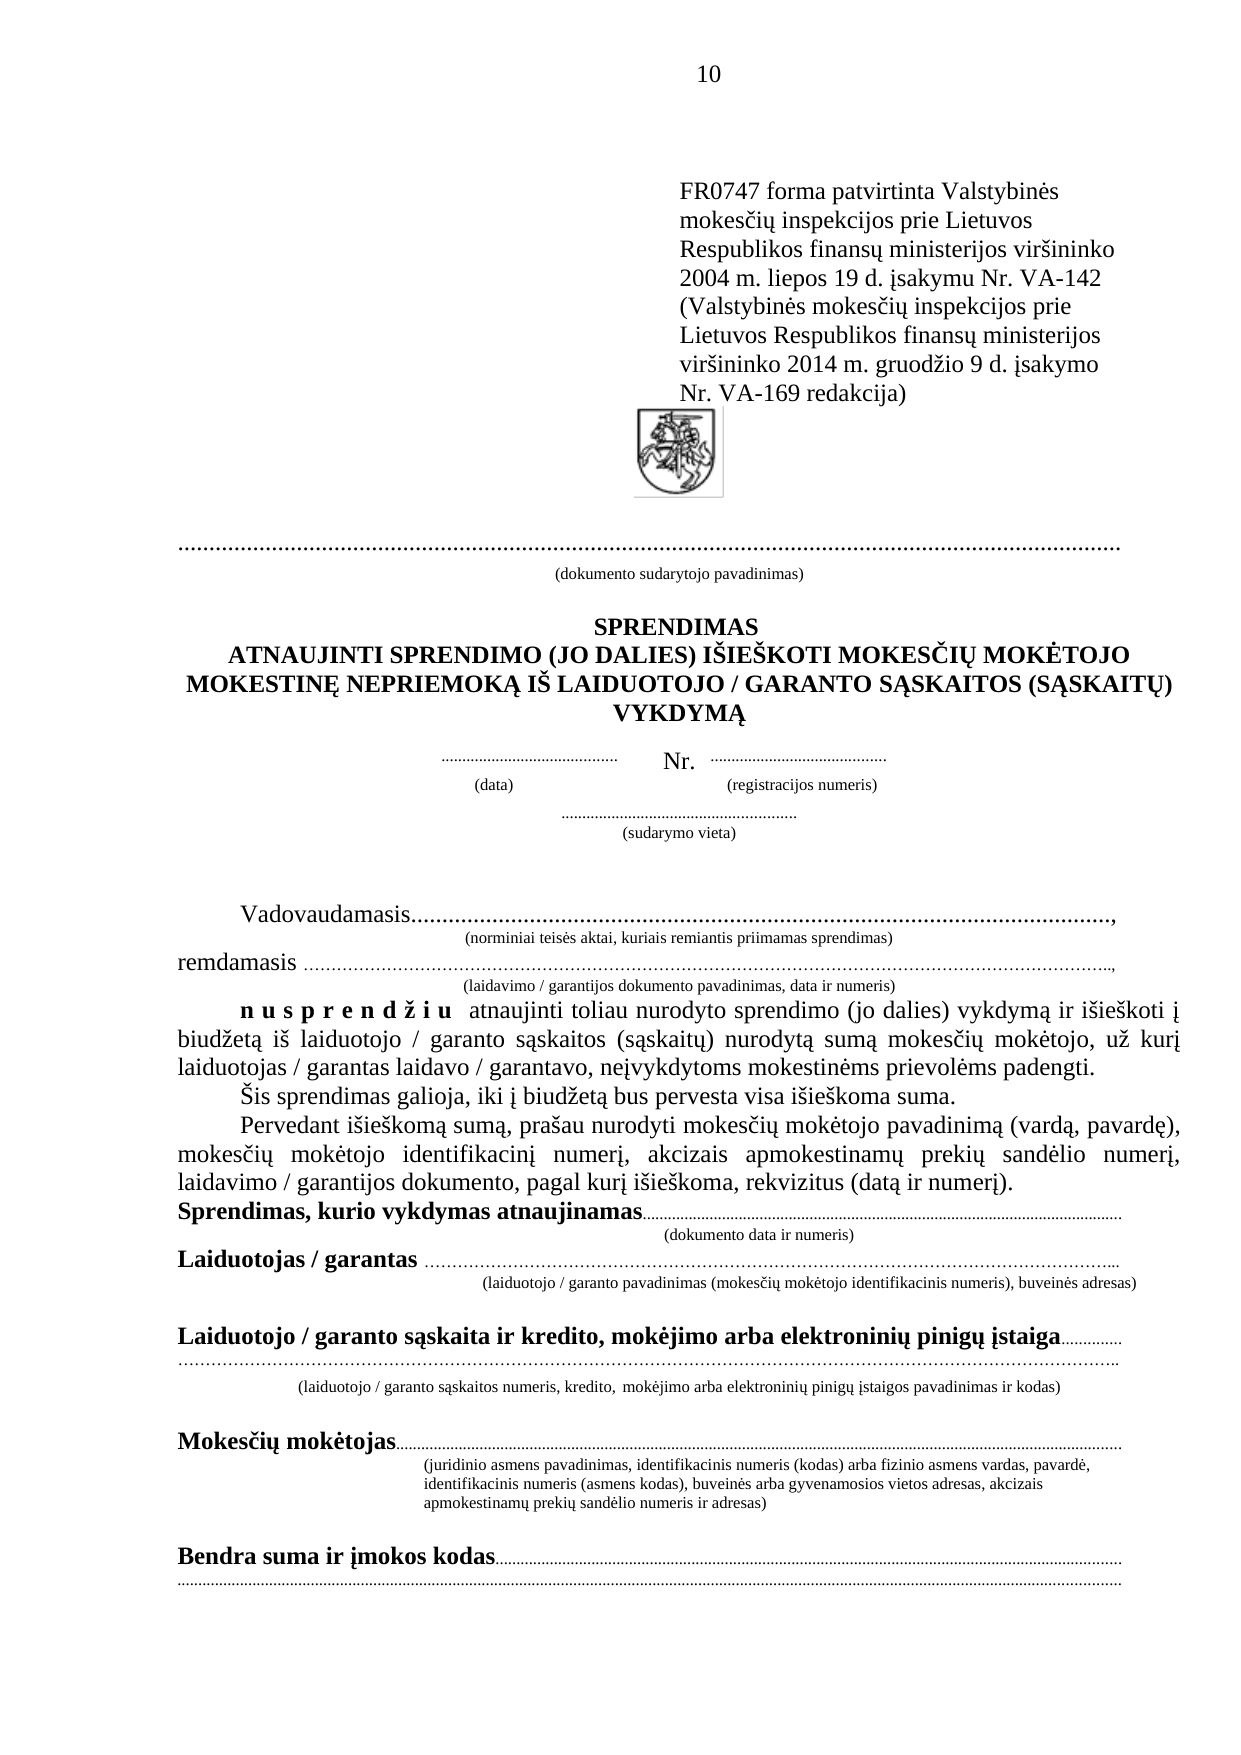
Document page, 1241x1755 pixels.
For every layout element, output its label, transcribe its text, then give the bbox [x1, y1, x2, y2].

table_cell [441, 803, 917, 822]
text (norminiai teisės aktai, kuriais remiantis priimamas sprendimas) [177, 928, 1181, 947]
table_cell (data) [441, 775, 648, 803]
text (juridinio asmens pavadinimas, identifikacinis numeris (kodas) arba fizinio asmens vardas, pavardė, [402, 1455, 1181, 1474]
text viršininko 2014 m. gruodžio 9 d. įsakymo [177, 349, 1181, 378]
text FR0747 forma patvirtinta Valstybinės [177, 176, 1181, 205]
text Sprendimas, kurio vykdymas atnaujinamas [177, 1196, 1181, 1225]
table_cell (registracijos numeris) [710, 775, 917, 803]
text Laiduotojo / garanto sąskaita ir kredito, mokėjimo arba elektroninių pinigų įstaiga [177, 1321, 1181, 1349]
text ....................................................................................................................................................... [177, 527, 1181, 556]
text n u s p r e n d ž i u atnaujinti toliau nurodyto sprendimo (jo dalies) vykdymą ir išieškoti į biudžetą iš laiduotojo / garanto sąskaitos (sąskaitų) nurodytą sumą mokesčių mokėtojo, už kurį laiduotojas / garantas laidavo / garantavo, neįvykdytoms mokestinėms prievolėms padengti. [177, 995, 1181, 1081]
text Respublikos finansų ministerijos viršininko [177, 234, 1181, 263]
table_cell [648, 775, 710, 803]
text …………………………………………………………………………………………………………………………………………………….. [177, 1349, 1181, 1369]
text Bendra suma ir įmokos kodas [177, 1541, 1181, 1570]
text (dokumento sudarytojo pavadinimas) [177, 556, 1181, 583]
text Pervedant išieškomą sumą, prašau nurodyti mokesčių mokėtojo pavadinimą (vardą, pavardę), mokesčių mokėtojo identifikacinį numerį, akcizais apmokestinamų prekių sandėlio numerį, laidavimo / garantijos dokumento, pagal kurį išieškoma, rekvizitus (datą ir numerį). [177, 1110, 1181, 1196]
table_cell (sudarymo vieta) [441, 823, 917, 842]
text remdamasis ……………………………………………………………………………………………………………………………….., [177, 947, 1181, 976]
text (laiduotojo / garanto pavadinimas (mokesčių mokėtojo identifikacinis numeris), buveinės adresas) [177, 1273, 1181, 1292]
text Laiduotojas / garantas ……………………………………………………………………………………………………………... [177, 1244, 1181, 1273]
table_header [441, 746, 648, 774]
text SPRENDIMAS [177, 612, 1181, 640]
text Mokesčių mokėtojas [177, 1426, 1181, 1455]
text (Valstybinės mokesčių inspekcijos prie [177, 291, 1181, 320]
text 2004 m. liepos 19 d. įsakymu Nr. VA-142 [177, 263, 1181, 291]
text Šis sprendimas galioja, iki į biudžetą bus pervesta visa išieškoma suma. [177, 1081, 1181, 1110]
text mokesčių inspekcijos prie Lietuvos [177, 205, 1181, 234]
text apmokestinamų prekių sandėlio numeris ir adresas) [402, 1493, 1181, 1512]
table_header [710, 746, 917, 774]
table_header Nr. [648, 746, 710, 774]
text (laidavimo / garantijos dokumento pavadinimas, data ir numeris) [177, 976, 1181, 995]
text Nr. VA-169 redakcija) [177, 378, 1181, 406]
text ATNAUJINTI SPRENDIMO (JO DALIES) IŠIEŠKOTI MOKESČIŲ MOKĖTOJO MOKESTINĘ NEPRIEMOKĄ IŠ LAIDUOTOJO / GARANTO SĄSKAITOS (SĄSKAITŲ) VYKDYMĄ [177, 640, 1181, 727]
text (dokumento data ir numeris) [177, 1225, 1181, 1244]
text (laiduotojo / garanto sąskaitos numeris, kredito, mokėjimo arba elektroninių pinigų įstaigos pavadinimas ir kodas) [177, 1369, 1181, 1397]
text Lietuvos Respublikos finansų ministerijos [177, 320, 1181, 349]
text identifikacinis numeris (asmens kodas), buveinės arba gyvenamosios vietos adresas, akcizais [402, 1474, 1181, 1493]
text Vadovaudamasis................................................................................................................, [177, 899, 1181, 928]
